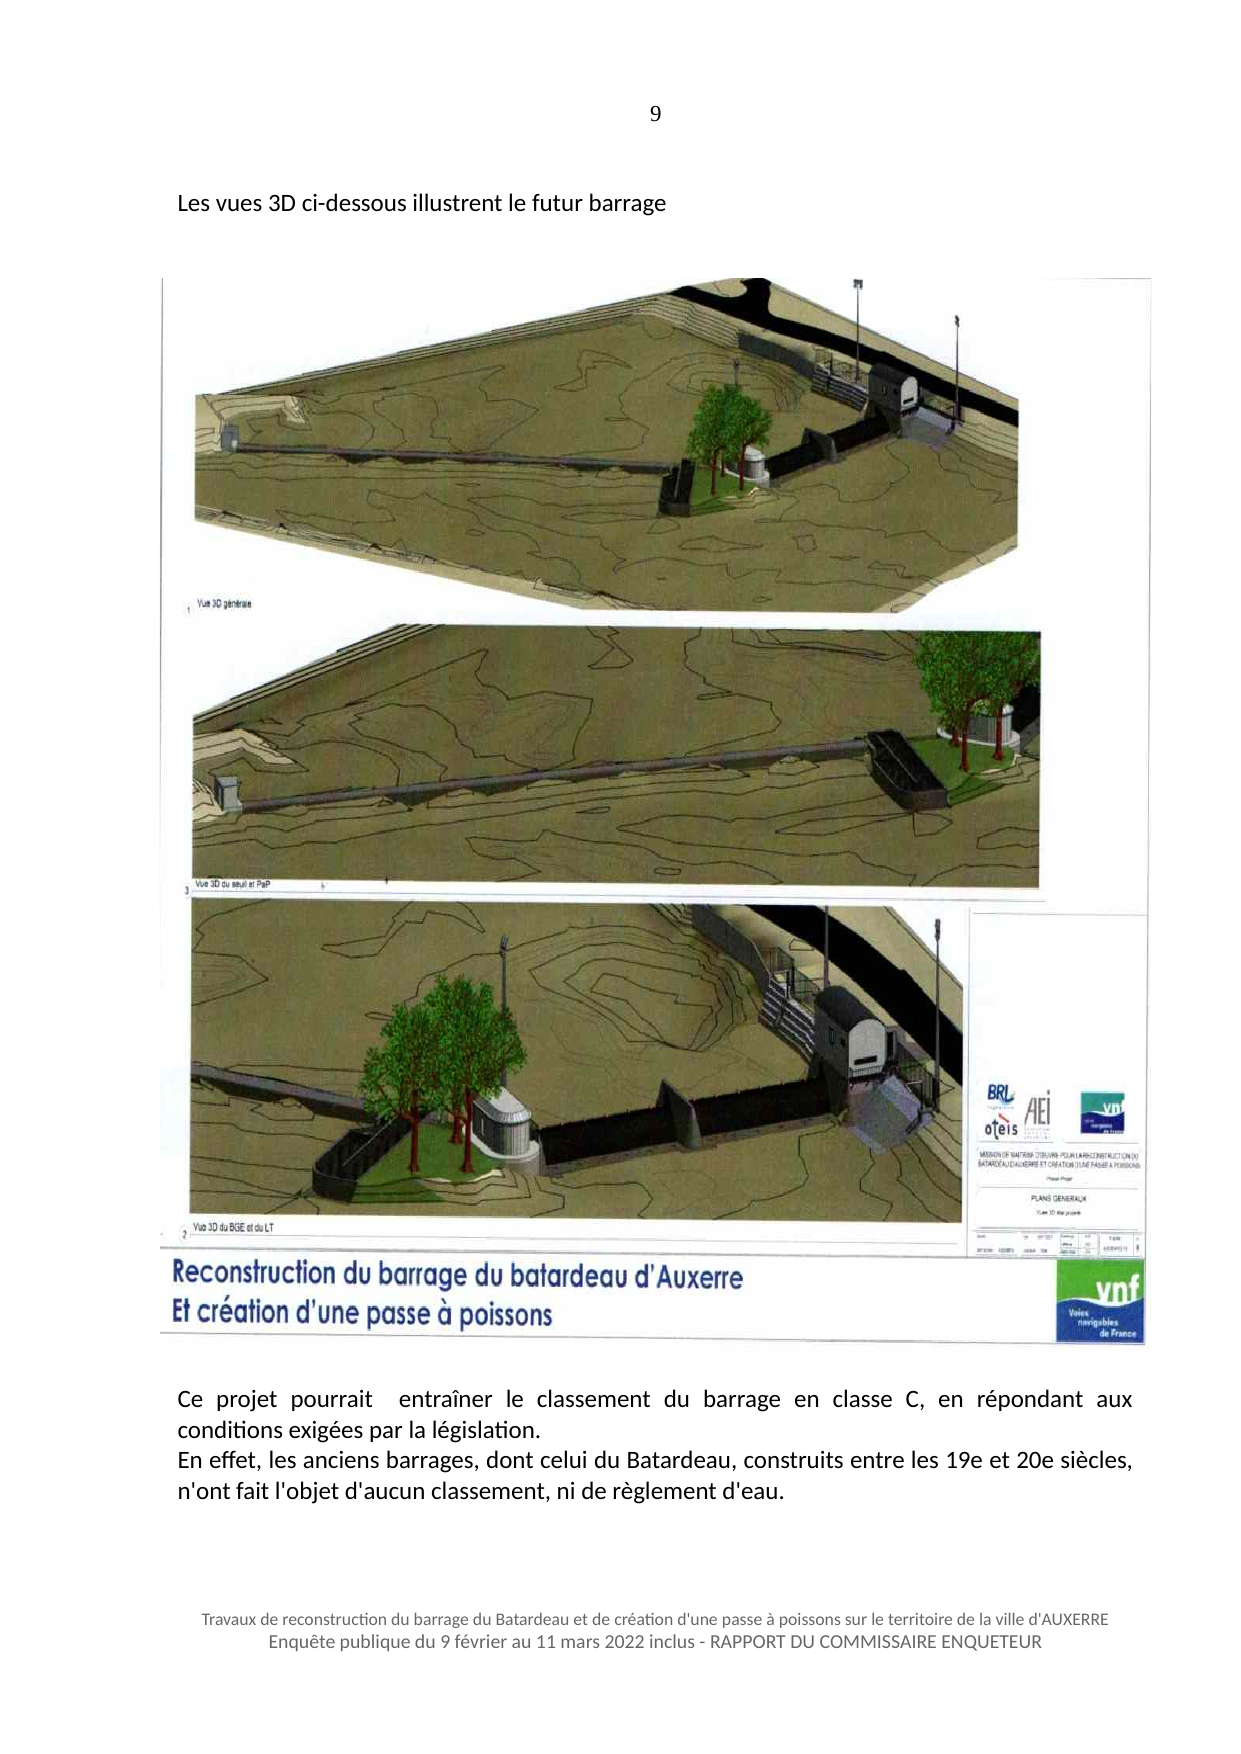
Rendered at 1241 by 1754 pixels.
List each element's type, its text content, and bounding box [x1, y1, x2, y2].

text Les vues 3D ci-dessous illustrent le futur barrage [177, 187, 1134, 217]
text En effet, les anciens barrages, dont celui du Batardeau, construits entre les 19e et 20e siècles, n'ont fait l'objet d'aucun classement, ni de règlement d'eau. [177, 1444, 1134, 1506]
picture [159, 278, 1152, 1353]
text Ce projet pourrait entraîner le classement du barrage en classe C, en répondant aux conditions exigées par la législation. [177, 1383, 1134, 1444]
